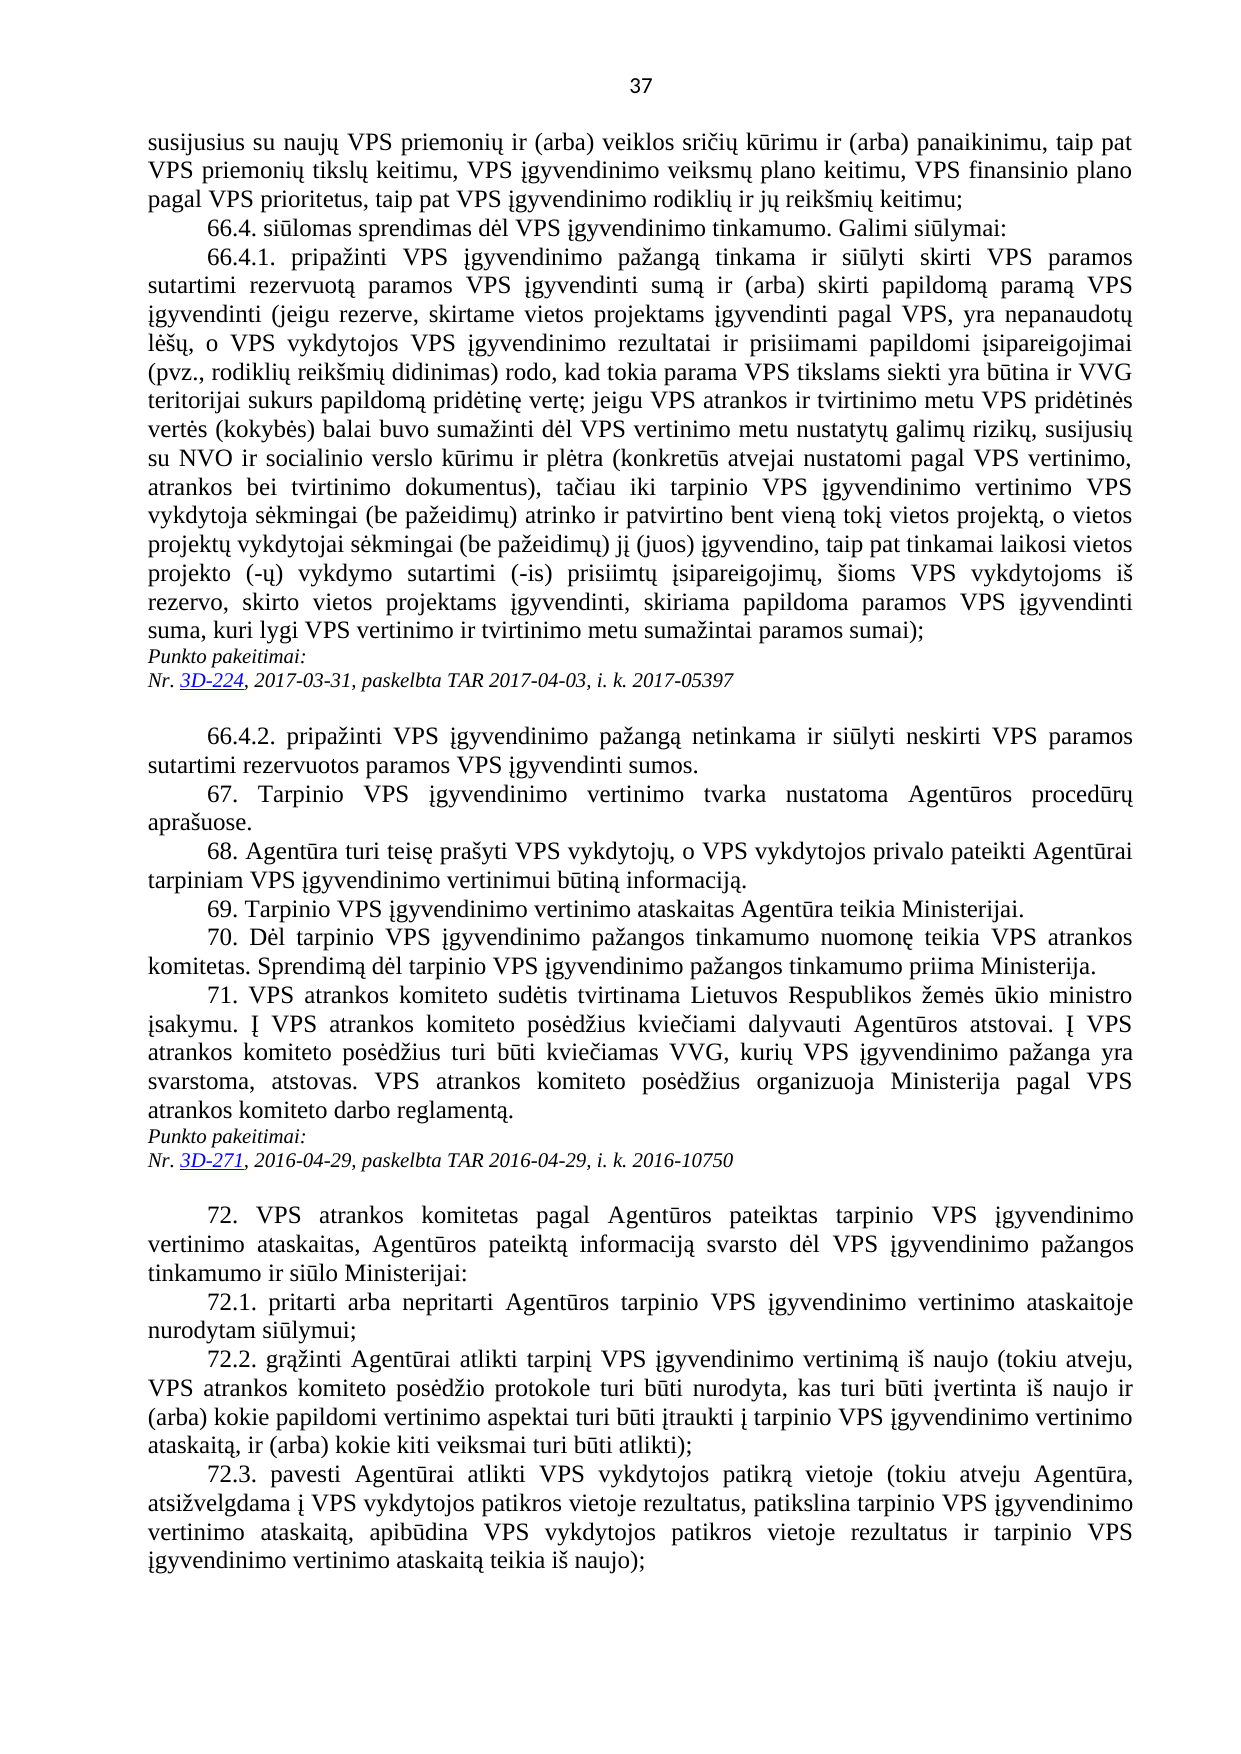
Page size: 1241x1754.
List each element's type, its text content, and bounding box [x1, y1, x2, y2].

text 70. Dėl tarpinio VPS įgyvendinimo pažangos tinkamumo nuomonę teikia VPS atrankos komitetas. Sprendimą dėl tarpinio VPS įgyvendinimo pažangos tinkamumo priima Ministerija. [148, 922, 1134, 980]
text Punkto pakeitimai: [148, 1124, 1134, 1148]
text 66.4. siūlomas sprendimas dėl VPS įgyvendinimo tinkamumo. Galimi siūlymai: [148, 213, 1134, 242]
text 66.4.2. pripažinti VPS įgyvendinimo pažangą netinkama ir siūlyti neskirti VPS paramos sutartimi rezervuotos paramos VPS įgyvendinti sumos. [148, 721, 1134, 779]
text 66.4.1. pripažinti VPS įgyvendinimo pažangą tinkama ir siūlyti skirti VPS paramos sutartimi rezervuotą paramos VPS įgyvendinti sumą ir (arba) skirti papildomą paramą VPS įgyvendinti (jeigu rezerve, skirtame vietos projektams įgyvendinti pagal VPS, yra nepanaudotų lėšų, o VPS vykdytojos VPS įgyvendinimo rezultatai ir prisiimami papildomi įsipareigojimai (pvz., rodiklių reikšmių didinimas) rodo, kad tokia parama VPS tikslams siekti yra būtina ir VVG teritorijai sukurs papildomą pridėtinę vertę; jeigu VPS atrankos ir tvirtinimo metu VPS pridėtinės vertės (kokybės) balai buvo sumažinti dėl VPS vertinimo metu nustatytų galimų rizikų, susijusių su NVO ir socialinio verslo kūrimu ir plėtra (konkretūs atvejai nustatomi pagal VPS vertinimo, atrankos bei tvirtinimo dokumentus), tačiau iki tarpinio VPS įgyvendinimo vertinimo VPS vykdytoja sėkmingai (be pažeidimų) atrinko ir patvirtino bent vieną tokį vietos projektą, o vietos projektų vykdytojai sėkmingai (be pažeidimų) jį (juos) įgyvendino, taip pat tinkamai laikosi vietos projekto (-ų) vykdymo sutartimi (-is) prisiimtų įsipareigojimų, šioms VPS vykdytojoms iš rezervo, skirto vietos projektams įgyvendinti, skiriama papildoma paramos VPS įgyvendinti suma, kuri lygi VPS vertinimo ir tvirtinimo metu sumažintai paramos sumai); [148, 242, 1134, 644]
text 71. VPS atrankos komiteto sudėtis tvirtinama Lietuvos Respublikos žemės ūkio ministro įsakymu. Į VPS atrankos komiteto posėdžius kviečiami dalyvauti Agentūros atstovai. Į VPS atrankos komiteto posėdžius turi būti kviečiamas VVG, kurių VPS įgyvendinimo pažanga yra svarstoma, atstovas. VPS atrankos komiteto posėdžius organizuoja Ministerija pagal VPS atrankos komiteto darbo reglamentą. [148, 980, 1134, 1124]
text Nr. 3D-271, 2016-04-29, paskelbta TAR 2016-04-29, i. k. 2016-10750 [148, 1148, 1134, 1172]
text susijusius su naujų VPS priemonių ir (arba) veiklos sričių kūrimu ir (arba) panaikinimu, taip pat VPS priemonių tikslų keitimu, VPS įgyvendinimo veiksmų plano keitimu, VPS finansinio plano pagal VPS prioritetus, taip pat VPS įgyvendinimo rodiklių ir jų reikšmių keitimu; [148, 127, 1134, 213]
text Punkto pakeitimai: [148, 644, 1134, 668]
text 68. Agentūra turi teisę prašyti VPS vykdytojų, o VPS vykdytojos privalo pateikti Agentūrai tarpiniam VPS įgyvendinimo vertinimui būtiną informaciją. [148, 836, 1134, 894]
text 72.2. grąžinti Agentūrai atlikti tarpinį VPS įgyvendinimo vertinimą iš naujo (tokiu atveju, VPS atrankos komiteto posėdžio protokole turi būti nurodyta, kas turi būti įvertinta iš naujo ir (arba) kokie papildomi vertinimo aspektai turi būti įtraukti į tarpinio VPS įgyvendinimo vertinimo ataskaitą, ir (arba) kokie kiti veiksmai turi būti atlikti); [148, 1344, 1134, 1459]
text 72.3. pavesti Agentūrai atlikti VPS vykdytojos patikrą vietoje (tokiu atveju Agentūra, atsižvelgdama į VPS vykdytojos patikros vietoje rezultatus, patikslina tarpinio VPS įgyvendinimo vertinimo ataskaitą, apibūdina VPS vykdytojos patikros vietoje rezultatus ir tarpinio VPS įgyvendinimo vertinimo ataskaitą teikia iš naujo); [148, 1459, 1134, 1574]
text 72.1. pritarti arba nepritarti Agentūros tarpinio VPS įgyvendinimo vertinimo ataskaitoje nurodytam siūlymui; [148, 1287, 1134, 1344]
text 67. Tarpinio VPS įgyvendinimo vertinimo tvarka nustatoma Agentūros procedūrų aprašuose. [148, 779, 1134, 836]
text 72. VPS atrankos komitetas pagal Agentūros pateiktas tarpinio VPS įgyvendinimo vertinimo ataskaitas, Agentūros pateiktą informaciją svarsto dėl VPS įgyvendinimo pažangos tinkamumo ir siūlo Ministerijai: [148, 1201, 1134, 1287]
text 69. Tarpinio VPS įgyvendinimo vertinimo ataskaitas Agentūra teikia Ministerijai. [148, 894, 1134, 922]
text Nr. 3D-224, 2017-03-31, paskelbta TAR 2017-04-03, i. k. 2017-05397 [148, 668, 1134, 692]
